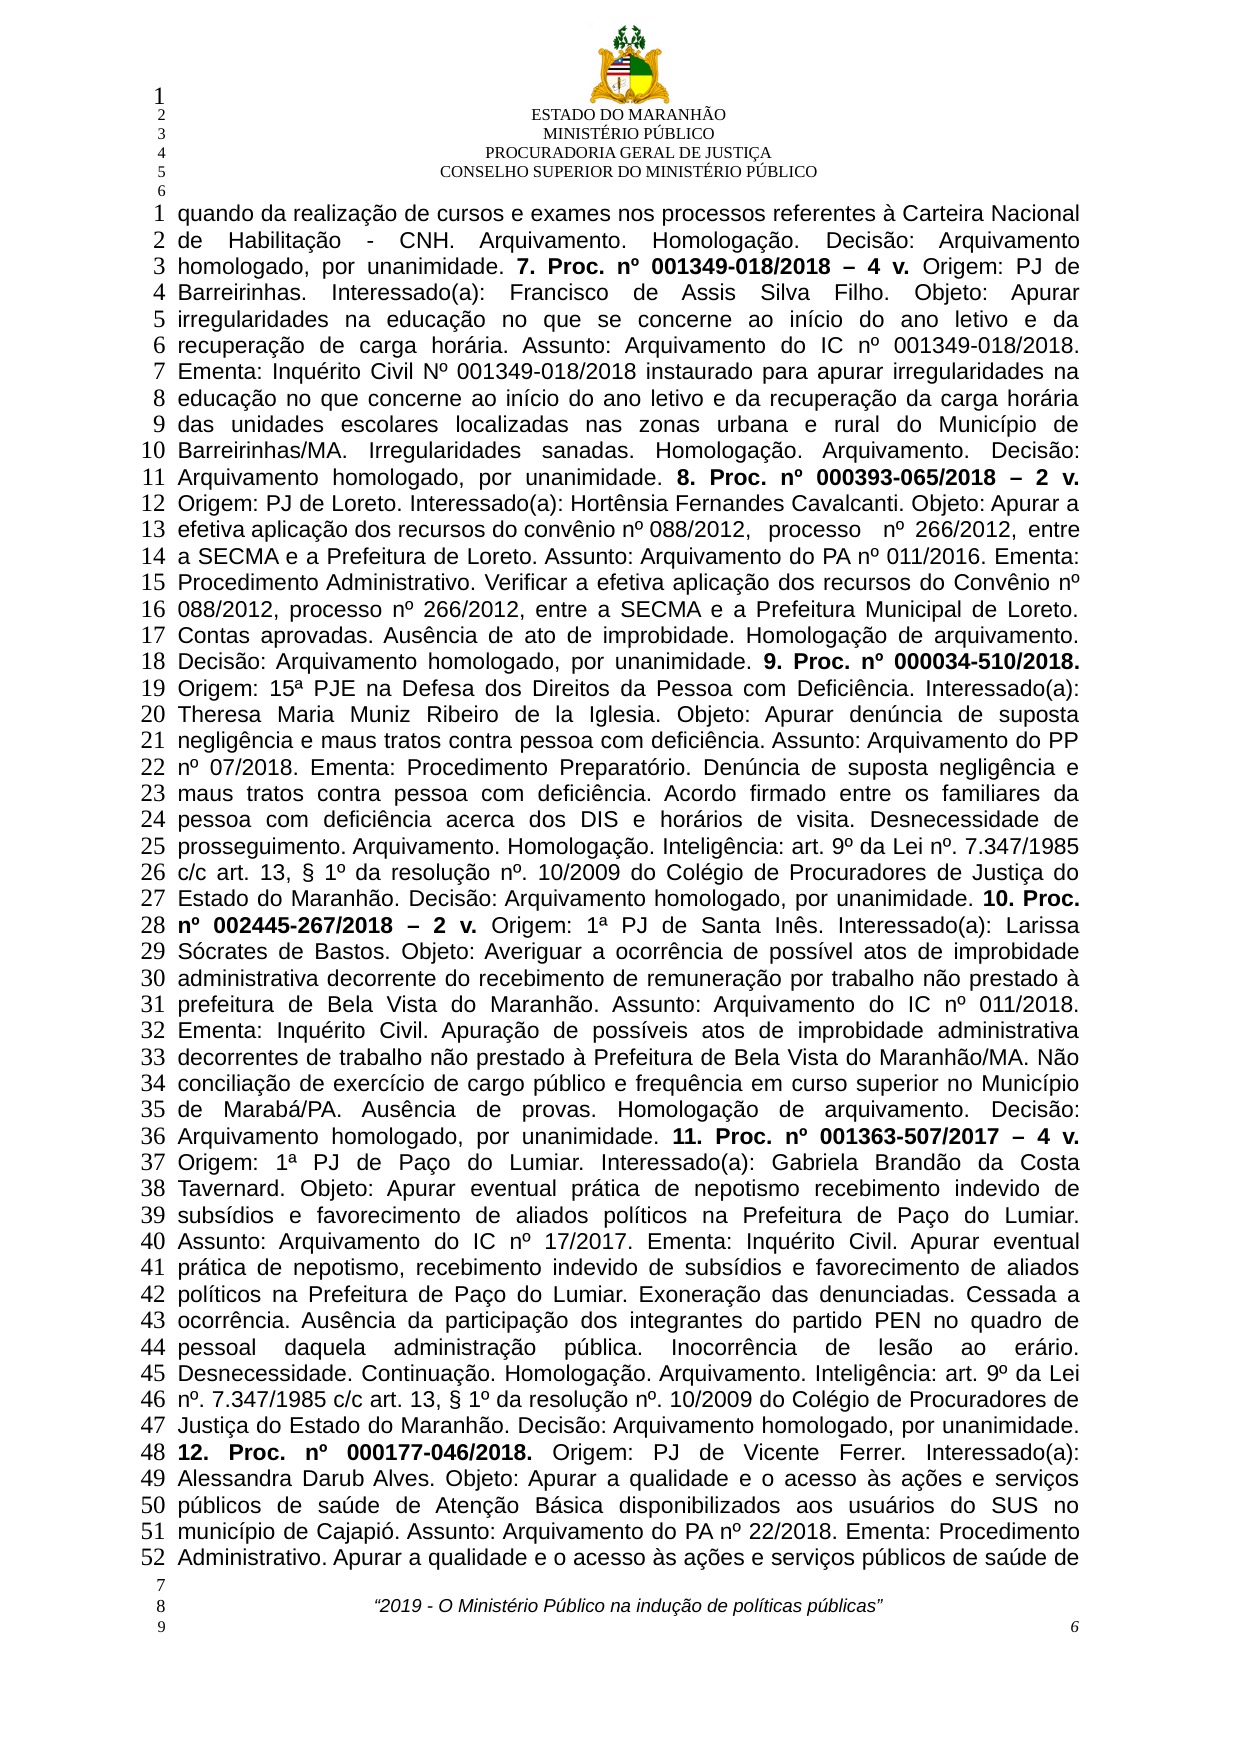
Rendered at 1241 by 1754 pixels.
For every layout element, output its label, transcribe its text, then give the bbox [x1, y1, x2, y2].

text quando da realização de cursos e exames nos processos referentes à Carteira Nacional de Habilitação - CNH. Arquivamento. Homologação. Decisão: Arquivamento homologado, por unanimidade. 7. Proc. nº 001349-018/2018 – 4 v. Origem: PJ de Barreirinhas. Interessado(a): Francisco de Assis Silva Filho. Objeto: Apurar irregularidades na educação no que se concerne ao início do ano letivo e da recuperação de carga horária. Assunto: Arquivamento do IC nº 001349-018/2018. Ementa: Inquérito Civil Nº 001349-018/2018 instaurado para apurar irregularidades na educação no que concerne ao início do ano letivo e da recuperação da carga horária das unidades escolares localizadas nas zonas urbana e rural do Município de Barreirinhas/MA. Irregularidades sanadas. Homologação. Arquivamento. Decisão: Arquivamento homologado, por unanimidade. 8. Proc. nº 000393-065/2018 – 2 v. Origem: PJ de Loreto. Interessado(a): Hortênsia Fernandes Cavalcanti. Objeto: Apurar a efetiva aplicação dos recursos do convênio nº 088/2012, processo nº 266/2012, entre a SECMA e a Prefeitura de Loreto. Assunto: Arquivamento do PA nº 011/2016. Ementa: Procedimento Administrativo. Verificar a efetiva aplicação dos recursos do Convênio nº 088/2012, processo nº 266/2012, entre a SECMA e a Prefeitura Municipal de Loreto. Contas aprovadas. Ausência de ato de improbidade. Homologação de arquivamento. Decisão: Arquivamento homologado, por unanimidade. 9. Proc. nº 000034-510/2018. Origem: 15ª PJE na Defesa dos Direitos da Pessoa com Deficiência. Interessado(a): Theresa Maria Muniz Ribeiro de la Iglesia. Objeto: Apurar denúncia de suposta negligência e maus tratos contra pessoa com deficiência. Assunto: Arquivamento do PP nº 07/2018. Ementa: Procedimento Preparatório. Denúncia de suposta negligência e maus tratos contra pessoa com deficiência. Acordo firmado entre os familiares da pessoa com deficiência acerca dos DIS e horários de visita. Desnecessidade de prosseguimento. Arquivamento. Homologação. Inteligência: art. 9º da Lei nº. 7.347/1985 c/c art. 13, § 1º da resolução nº. 10/2009 do Colégio de Procuradores de Justiça do Estado do Maranhão. Decisão: Arquivamento homologado, por unanimidade. 10. Proc. nº 002445-267/2018 – 2 v. Origem: 1ª PJ de Santa Inês. Interessado(a): Larissa Sócrates de Bastos. Objeto: Averiguar a ocorrência de possível atos de improbidade administrativa decorrente do recebimento de remuneração por trabalho não prestado à prefeitura de Bela Vista do Maranhão. Assunto: Arquivamento do IC nº 011/2018. Ementa: Inquérito Civil. Apuração de possíveis atos de improbidade administrativa decorrentes de trabalho não prestado à Prefeitura de Bela Vista do Maranhão/MA. Não conciliação de exercício de cargo público e frequência em curso superior no Município de Marabá/PA. Ausência de provas. Homologação de arquivamento. Decisão: Arquivamento homologado, por unanimidade. 11. Proc. nº 001363-507/2017 – 4 v. Origem: 1ª PJ de Paço do Lumiar. Interessado(a): Gabriela Brandão da Costa Tavernard. Objeto: Apurar eventual prática de nepotismo recebimento indevido de subsídios e favorecimento de aliados políticos na Prefeitura de Paço do Lumiar. Assunto: Arquivamento do IC nº 17/2017. Ementa: Inquérito Civil. Apurar eventual prática de nepotismo, recebimento indevido de subsídios e favorecimento de aliados políticos na Prefeitura de Paço do Lumiar. Exoneração das denunciadas. Cessada a ocorrência. Ausência da participação dos integrantes do partido PEN no quadro de pessoal daquela administração pública. Inocorrência de lesão ao erário. Desnecessidade. Continuação. Homologação. Arquivamento. Inteligência: art. 9º da Lei nº. 7.347/1985 c/c art. 13, § 1º da resolução nº. 10/2009 do Colégio de Procuradores de Justiça do Estado do Maranhão. Decisão: Arquivamento homologado, por unanimidade. 12. Proc. nº 000177-046/2018. Origem: PJ de Vicente Ferrer. Interessado(a): Alessandra Darub Alves. Objeto: Apurar a qualidade e o acesso às ações e serviços públicos de saúde de Atenção Básica disponibilizados aos usuários do SUS no município de Cajapió. Assunto: Arquivamento do PA nº 22/2018. Ementa: Procedimento Administrativo. Apurar a qualidade e o acesso às ações e serviços públicos de saúde de [177, 200, 1080, 1571]
